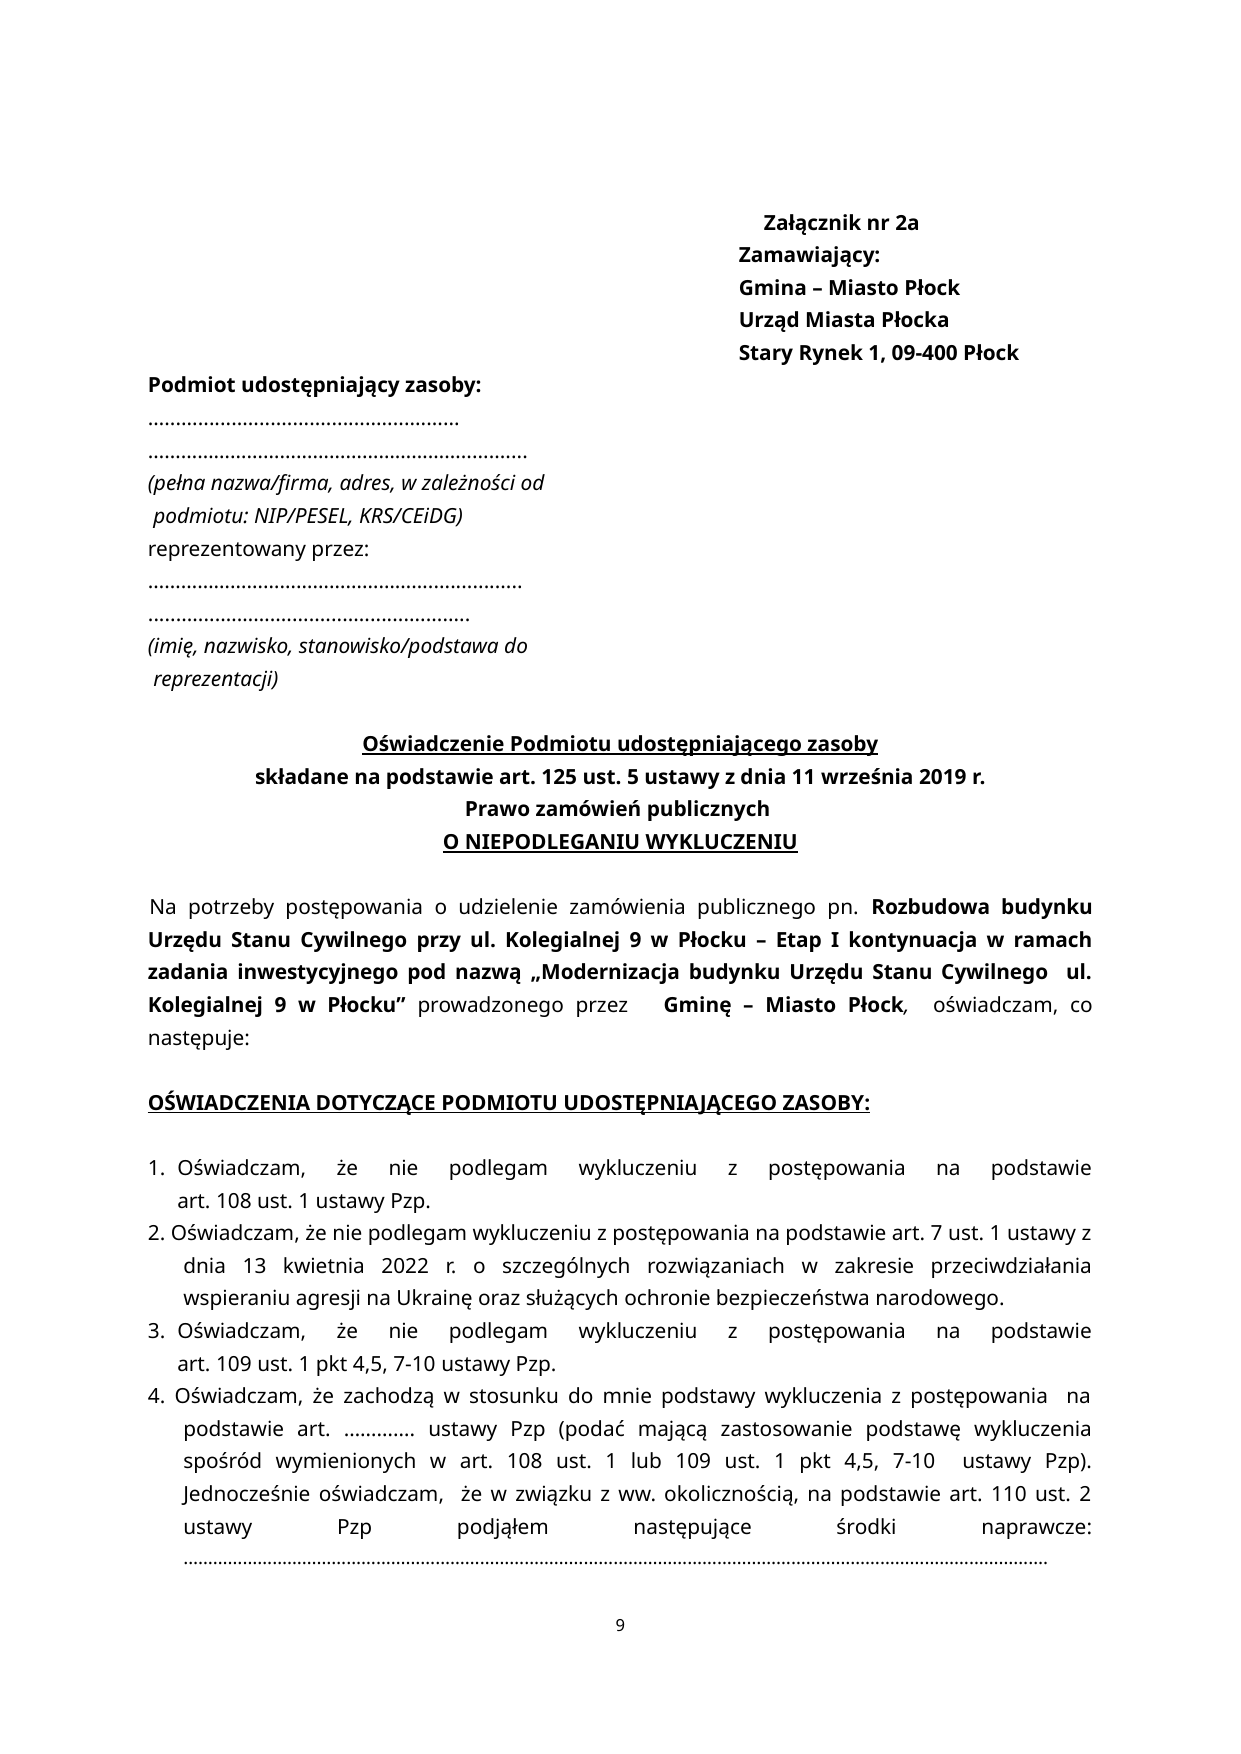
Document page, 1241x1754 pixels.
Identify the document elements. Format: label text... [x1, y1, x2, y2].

text (imię, nazwisko, stanowisko/podstawa do [148, 631, 1093, 660]
text .............……….................................... [148, 599, 1093, 627]
text …………………………………………………............ [148, 436, 1093, 464]
text OŚWIADCZENIA DOTYCZĄCE PODMIOTU UDOSTĘPNIAJĄCEGO ZASOBY: [148, 1088, 1093, 1116]
text Załącznik nr 2a [148, 208, 1093, 236]
text 1. Oświadczam, że nie podlegam wykluczeniu z postępowania na podstawie art. 108 ust. 1 ustawy Pzp. [148, 1153, 1093, 1214]
text …..................................................... [148, 403, 1093, 432]
text Podmiot udostępniający zasoby: [148, 371, 1093, 399]
text Na potrzeby postępowania o udzielenie zamówienia publicznego pn. Rozbudowa budynku Urzędu Stanu Cywilnego przy ul. Kolegialnej 9 w Płocku – Etap I kontynuacja w ramach zadania inwestycyjnego pod nazwą „Modernizacja budynku Urzędu Stanu Cywilnego ul. Kolegialnej 9 w Płocku” prowadzonego przez Gminę – Miasto Płock, oświadczam, co następuje: [148, 892, 1093, 1051]
text 2. Oświadczam, że nie podlegam wykluczeniu z postępowania na podstawie art. 7 ust. 1 ustawy z dnia 13 kwietnia 2022 r. o szczególnych rozwiązaniach w zakresie przeciwdziałania wspieraniu agresji na Ukrainę oraz służących ochronie bezpieczeństwa narodowego. [148, 1218, 1093, 1312]
text O NIEPODLEGANIU WYKLUCZENIU [148, 827, 1093, 856]
text 4. Oświadczam, że zachodzą w stosunku do mnie podstawy wykluczenia z postępowania na podstawie art. …………. ustawy Pzp (podać mającą zastosowanie podstawę wykluczenia spośród wymienionych w art. 108 ust. 1 lub 109 ust. 1 pkt 4,5, 7-10 ustawy Pzp). Jednocześnie oświadczam, że w związku z ww. okolicznością, na podstawie art. 110 ust. 2 ustawy Pzp podjąłem następujące środki naprawcze: …………………………………………………………………………………………………………………………………………………………. [148, 1381, 1093, 1569]
text reprezentowany przez: [148, 534, 1093, 562]
text 3. Oświadczam, że nie podlegam wykluczeniu z postępowania na podstawie art. 109 ust. 1 pkt 4,5, 7-10 ustawy Pzp. [148, 1316, 1093, 1377]
text Urząd Miasta Płocka [148, 305, 1093, 334]
text podmiotu: NIP/PESEL, KRS/CEiDG) [148, 501, 1093, 529]
text Stary Rynek 1, 09-400 Płock [148, 338, 1093, 366]
text Gmina – Miasto Płock [148, 273, 1093, 301]
text Oświadczenie Podmiotu udostępniającego zasoby [148, 729, 1093, 758]
text Prawo zamówień publicznych [148, 794, 1093, 823]
text reprezentacji) [148, 664, 1093, 692]
text Zamawiający: [148, 240, 1093, 269]
text składane na podstawie art. 125 ust. 5 ustawy z dnia 11 września 2019 r. [148, 762, 1093, 790]
text ……………………………………………................. [148, 566, 1093, 595]
text (pełna nazwa/firma, adres, w zależności od [148, 468, 1093, 497]
